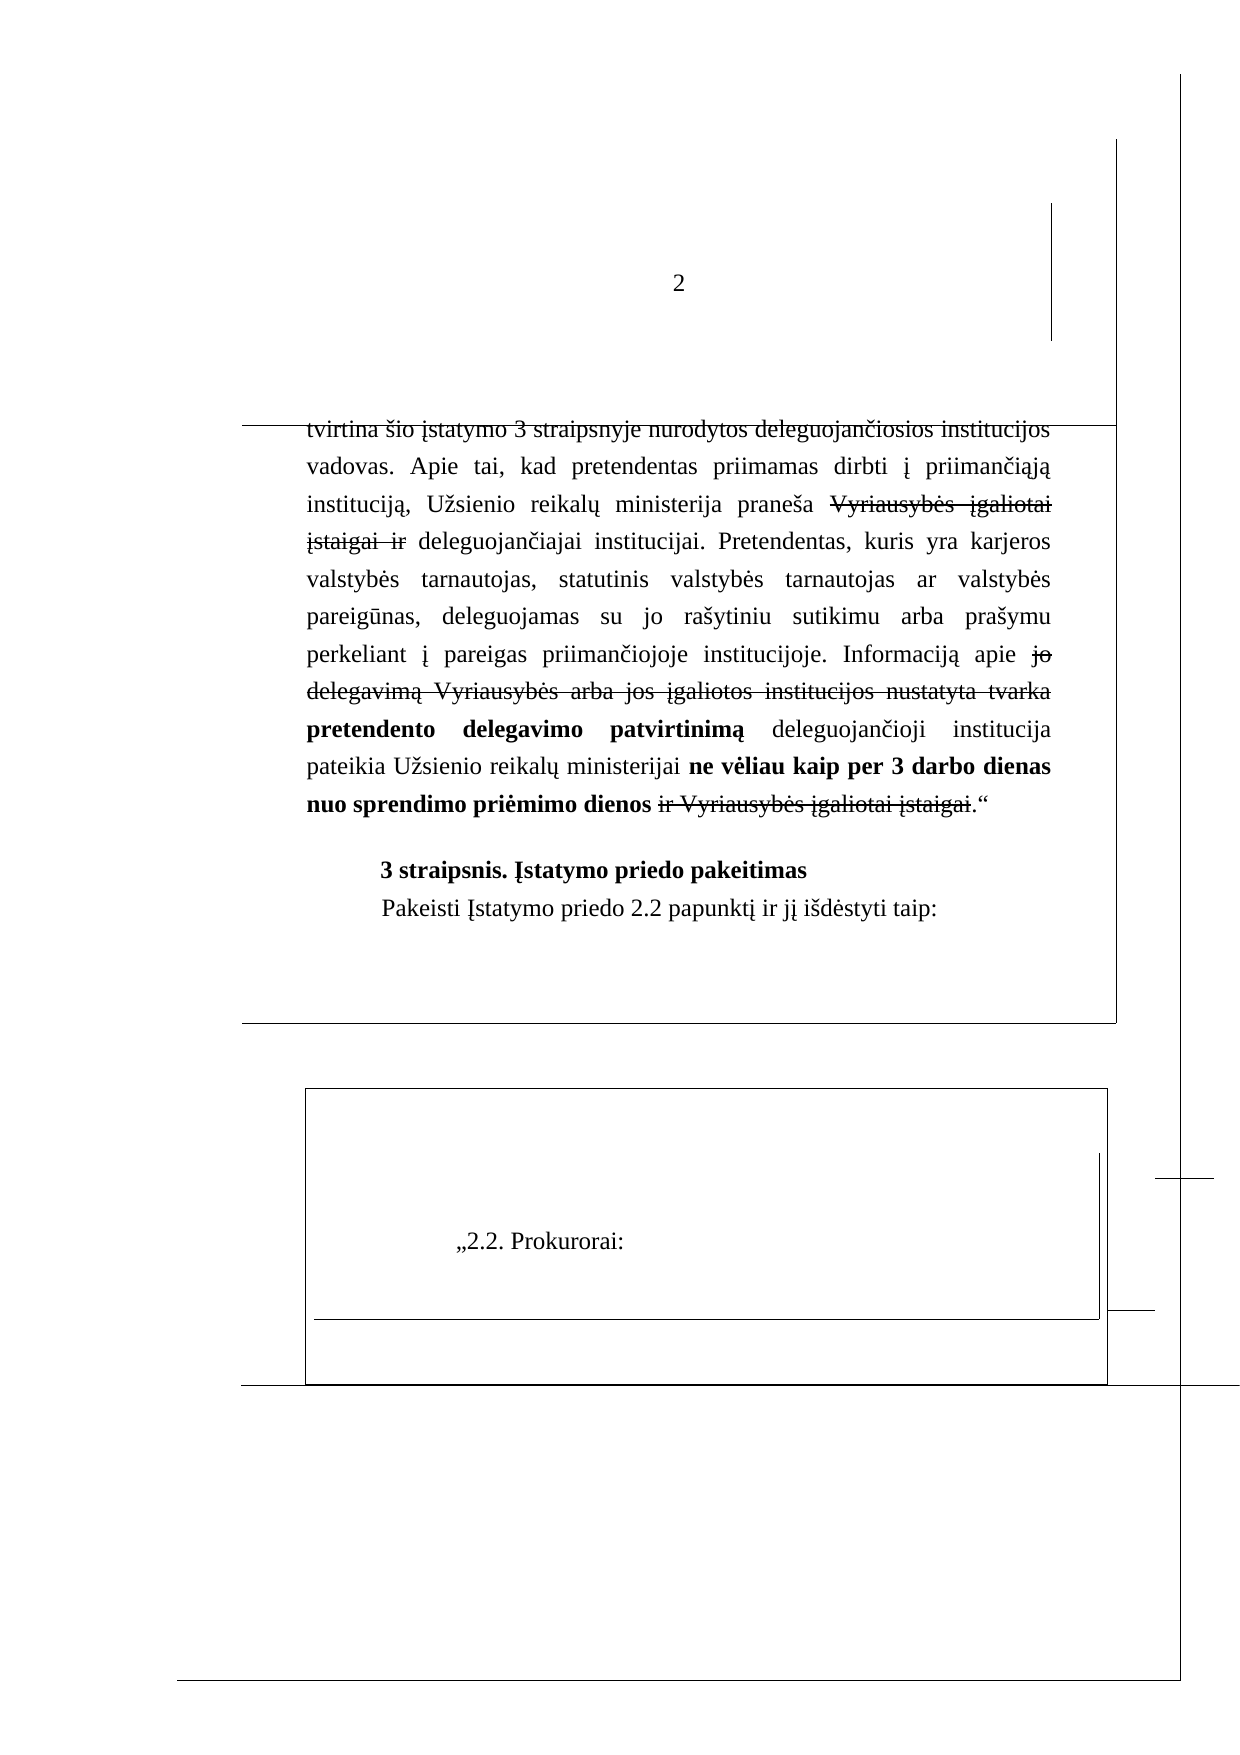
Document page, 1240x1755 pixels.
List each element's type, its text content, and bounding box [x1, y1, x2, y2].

text Pakeisti Įstatymo priedo 2.2 papunktį ir jį išdėstyti taip: [242, 884, 1116, 921]
table_header [1155, 1088, 1167, 1178]
table_header [1167, 1088, 1180, 1178]
table_header [1138, 1088, 1155, 1310]
table_header [1138, 1311, 1155, 1384]
table_header [1108, 1088, 1138, 1310]
table_header [1181, 1179, 1214, 1384]
text tvirtina šio įstatymo 3 straipsnyje nurodytos deleguojančiosios institucijos vadovas. Apie tai, kad pretendentas priimamas dirbti į priimančiąją instituciją, Užsienio reikalų ministerija praneša Vyriausybės įgaliotai įstaigai ir deleguojančiajai institucijai. Pretendentas, kuris yra karjeros valstybės tarnautojas, statutinis valstybės tarnautojas ar valstybės pareigūnas, deleguojamas su jo rašytiniu sutikimu arba prašymu perkeliant į pareigas priimančiojoje institucijoje. Informaciją apie jo delegavimą Vyriausybės arba jos įgaliotos institucijos nustatyta tvarka pretendento delegavimo patvirtinimą deleguojančioji institucija pateikia Užsienio reikalų ministerijai ne vėliau kaip per 3 darbo dienas nuo sprendimo priėmimo dienos ir Vyriausybės įgaliotai įstaigai.“ [242, 341, 1116, 818]
table_header [1181, 1088, 1214, 1178]
text 3 straipsnis. Įstatymo priedo pakeitimas [242, 846, 1116, 884]
table_header [1155, 1179, 1167, 1384]
table_header [1167, 1179, 1180, 1384]
table_header [1108, 1311, 1138, 1384]
table_header „2.2. Prokurorai: [306, 1089, 1107, 1384]
